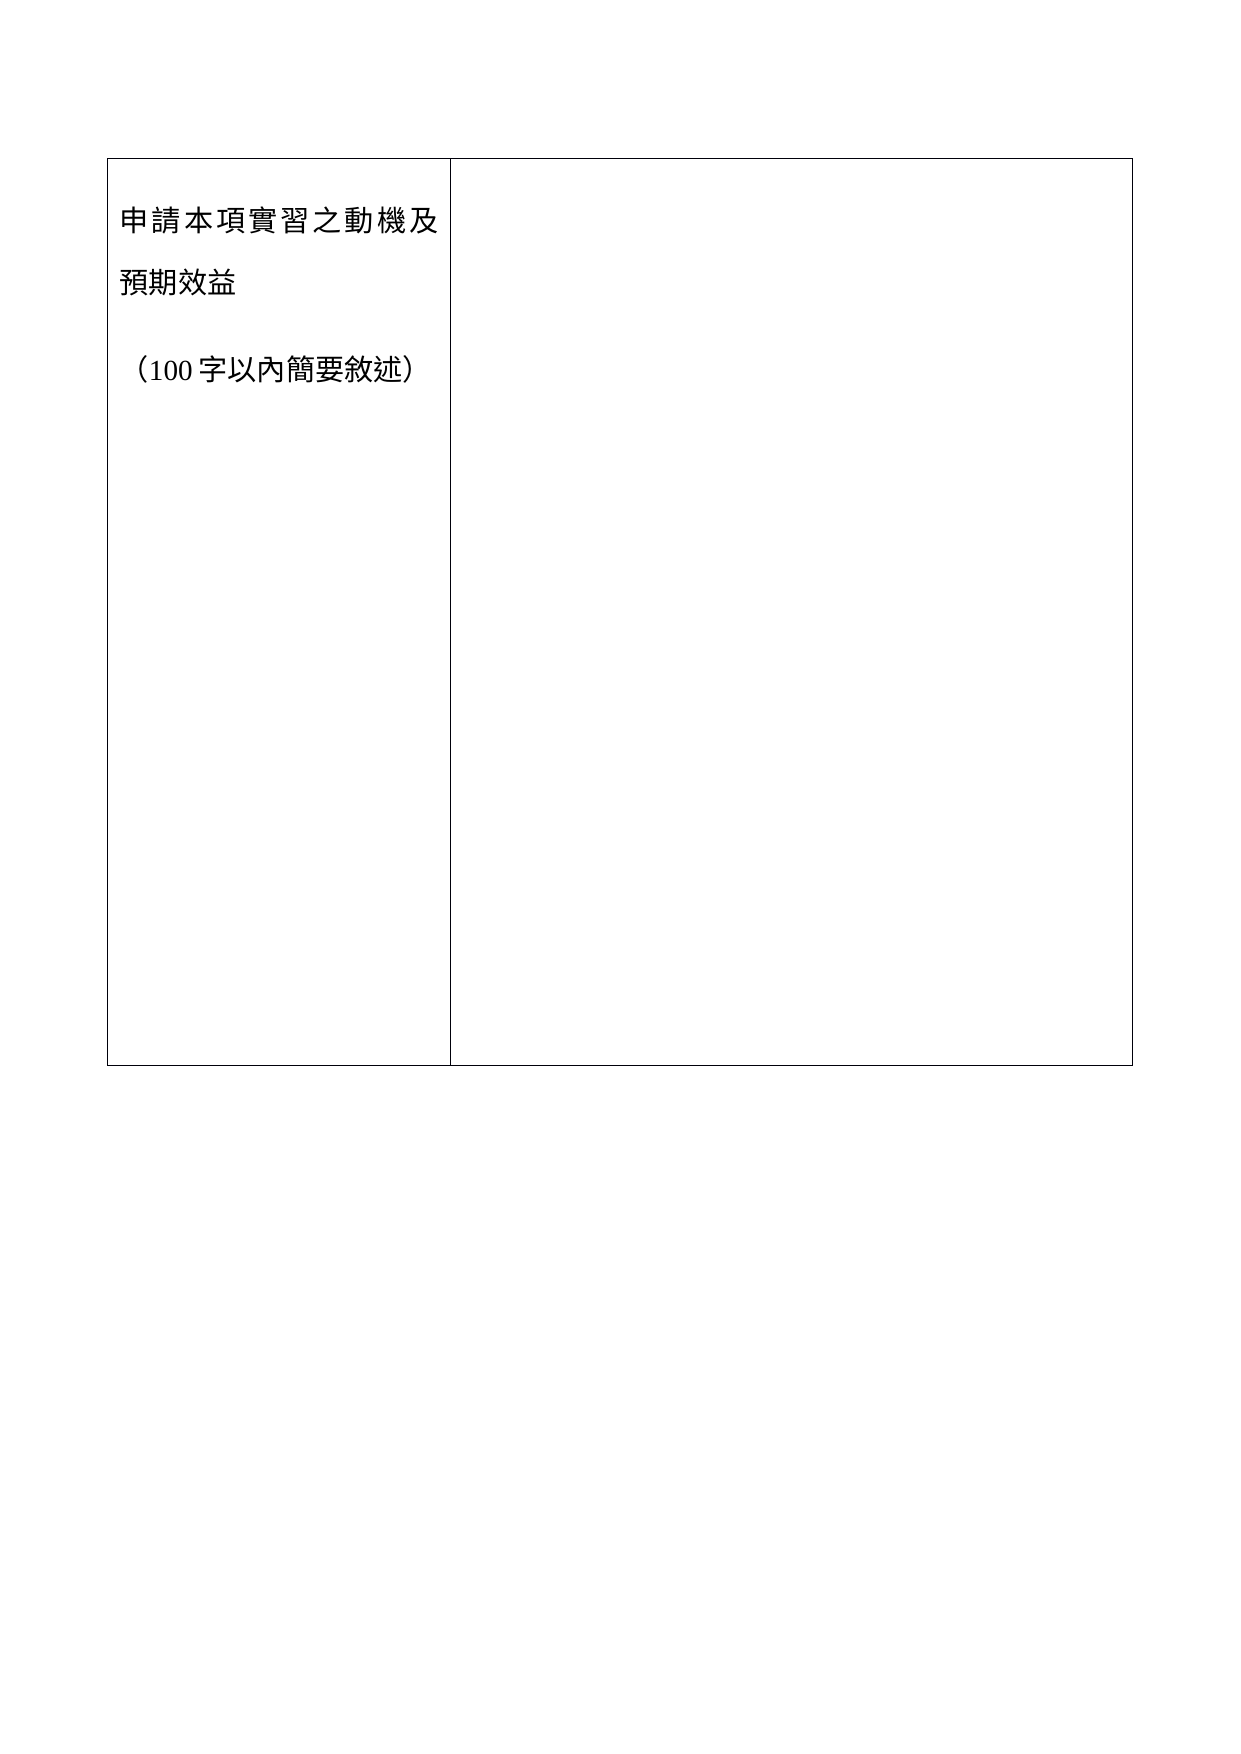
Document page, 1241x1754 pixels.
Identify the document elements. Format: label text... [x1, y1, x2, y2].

table_cell [451, 159, 1132, 1065]
table_cell 申請本項實習之動機及預期效益 （100字以內簡要敘述） [108, 159, 450, 1065]
